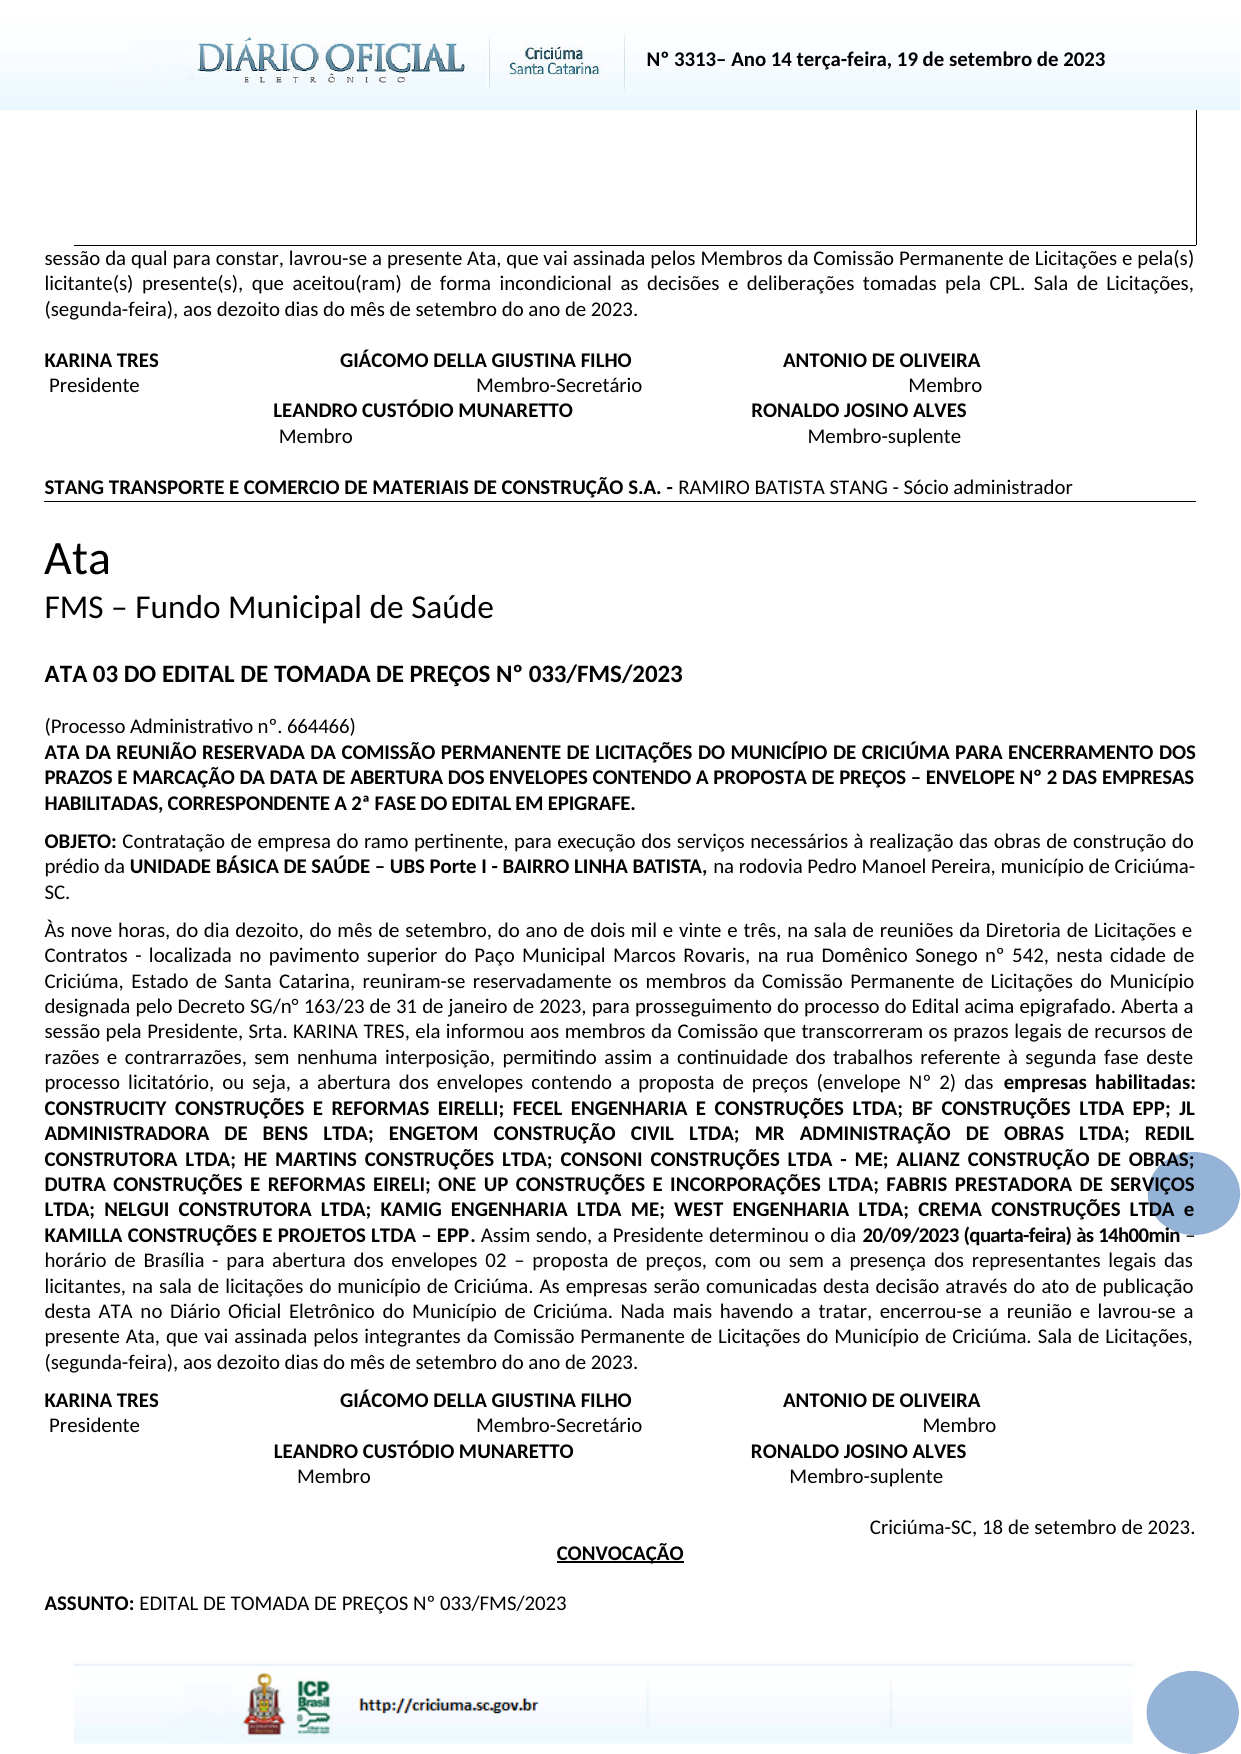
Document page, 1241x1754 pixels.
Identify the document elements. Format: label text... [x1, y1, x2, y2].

text KARINA TRES GIÁCOMO DELLA GIUSTINA FILHO ANTONIO DE OLIVEIRA [44, 347, 1196, 372]
text Presidente Membro-Secretário Membro [44, 1413, 1196, 1438]
text LEANDRO CUSTÓDIO MUNARETTO RONALDO JOSINO ALVES [44, 398, 1196, 423]
text CONVOCAÇÃO [44, 1540, 1196, 1565]
text ATA 03 DO EDITAL DE TOMADA DE PREÇOS Nº 033/FMS/2023 [44, 658, 1198, 688]
text FMS – Fundo Municipal de Saúde [44, 586, 1198, 627]
text ATA DA REUNIÃO RESERVADA DA COMISSÃO PERMANENTE DE LICITAÇÕES DO MUNICÍPIO DE CRICIÚMA PARA ENCERRAMENTO DOS PRAZOS E MARCAÇÃO DA DATA DE ABERTURA DOS ENVELOPES CONTENDO A PROPOSTA DE PREÇOS – ENVELOPE Nº 2 DAS EMPRESAS HABILITADAS, CORRESPONDENTE A 2ª FASE DO EDITAL EM EPIGRAFE. [44, 739, 1196, 815]
text Membro Membro-suplente [44, 1463, 1196, 1489]
text (Processo Administrativo nº. 664466) [44, 714, 1198, 739]
text KARINA TRES GIÁCOMO DELLA GIUSTINA FILHO ANTONIO DE OLIVEIRA [44, 1387, 1196, 1413]
text Presidente Membro-Secretário Membro [44, 372, 1196, 398]
text Criciúma-SC, 18 de setembro de 2023. [44, 1514, 1196, 1540]
text sessão da qual para constar, lavrou-se a presente Ata, que vai assinada pelos Membros da Comissão Permanente de Licitações e pela(s) licitante(s) presente(s), que aceitou(ram) de forma incondicional as decisões e deliberações tomadas pela CPL. Sala de Licitações, (segunda-feira), aos dezoito dias do mês de setembro do ano de 2023. [44, 245, 1196, 321]
text OBJETO: Contratação de empresa do ramo pertinente, para execução dos serviços necessários à realização das obras de construção do prédio da UNIDADE BÁSICA DE SAÚDE – UBS Porte I - BAIRRO LINHA BATISTA, na rodovia Pedro Manoel Pereira, município de Criciúma-SC. [44, 828, 1196, 904]
text ASSUNTO: EDITAL DE TOMADA DE PREÇOS Nº 033/FMS/2023 [44, 1591, 1198, 1616]
text LEANDRO CUSTÓDIO MUNARETTO RONALDO JOSINO ALVES [44, 1438, 1196, 1463]
text Às nove horas, do dia dezoito, do mês de setembro, do ano de dois mil e vinte e três, na sala de reuniões da Diretoria de Licitações e Contratos - localizada no pavimento superior do Paço Municipal Marcos Rovaris, na rua Domênico Sonego nº 542, nesta cidade de Criciúma, Estado de Santa Catarina, reuniram-se reservadamente os membros da Comissão Permanente de Licitações do Município designada pelo Decreto SG/n° 163/23 de 31 de janeiro de 2023, para prosseguimento do processo do Edital acima epigrafado. Aberta a sessão pela Presidente, Srta. KARINA TRES, ela informou aos membros da Comissão que transcorreram os prazos legais de recursos de razões e contrarrazões, sem nenhuma interposição, permitindo assim a continuidade dos trabalhos referente à segunda fase deste processo licitatório, ou seja, a abertura dos envelopes contendo a proposta de preços (envelope Nº 2) das empresas habilitadas: CONSTRUCITY CONSTRUÇÕES E REFORMAS EIRELLI; FECEL ENGENHARIA E CONSTRUÇÕES LTDA; BF CONSTRUÇÕES LTDA EPP; JL ADMINISTRADORA DE BENS LTDA; ENGETOM CONSTRUÇÃO CIVIL LTDA; MR ADMINISTRAÇÃO DE OBRAS LTDA; REDIL CONSTRUTORA LTDA; HE MARTINS CONSTRUÇÕES LTDA; CONSONI CONSTRUÇÕES LTDA - ME; ALIANZ CONSTRUÇÃO DE OBRAS; DUTRA CONSTRUÇÕES E REFORMAS EIRELI; ONE UP CONSTRUÇÕES E INCORPORAÇÕES LTDA; FABRIS PRESTADORA DE SERVIÇOS LTDA; NELGUI CONSTRUTORA LTDA; KAMIG ENGENHARIA LTDA ME; WEST ENGENHARIA LTDA; CREMA CONSTRUÇÕES LTDA e KAMILLA CONSTRUÇÕES E PROJETOS LTDA – EPP. Assim sendo, a Presidente determinou o dia 20/09/2023 (quarta-feira) às 14h00min – horário de Brasília - para abertura dos envelopes 02 – proposta de preços, com ou sem a presença dos representantes legais das licitantes, na sala de licitações do município de Criciúma. As empresas serão comunicadas desta decisão através do ato de publicação desta ATA no Diário Oficial Eletrônico do Município de Criciúma. Nada mais havendo a tratar, encerrou-se a reunião e lavrou-se a presente Ata, que vai assinada pelos integrantes da Comissão Permanente de Licitações do Município de Criciúma. Sala de Licitações, (segunda-feira), aos dezoito dias do mês de setembro do ano de 2023. [44, 917, 1196, 1374]
text STANG TRANSPORTE E COMERCIO DE MATERIAIS DE CONSTRUÇÃO S.A. - RAMIRO BATISTA STANG - Sócio administrador [44, 474, 1196, 501]
text Ata [44, 528, 1196, 586]
text Membro Membro-suplente [44, 423, 1196, 448]
